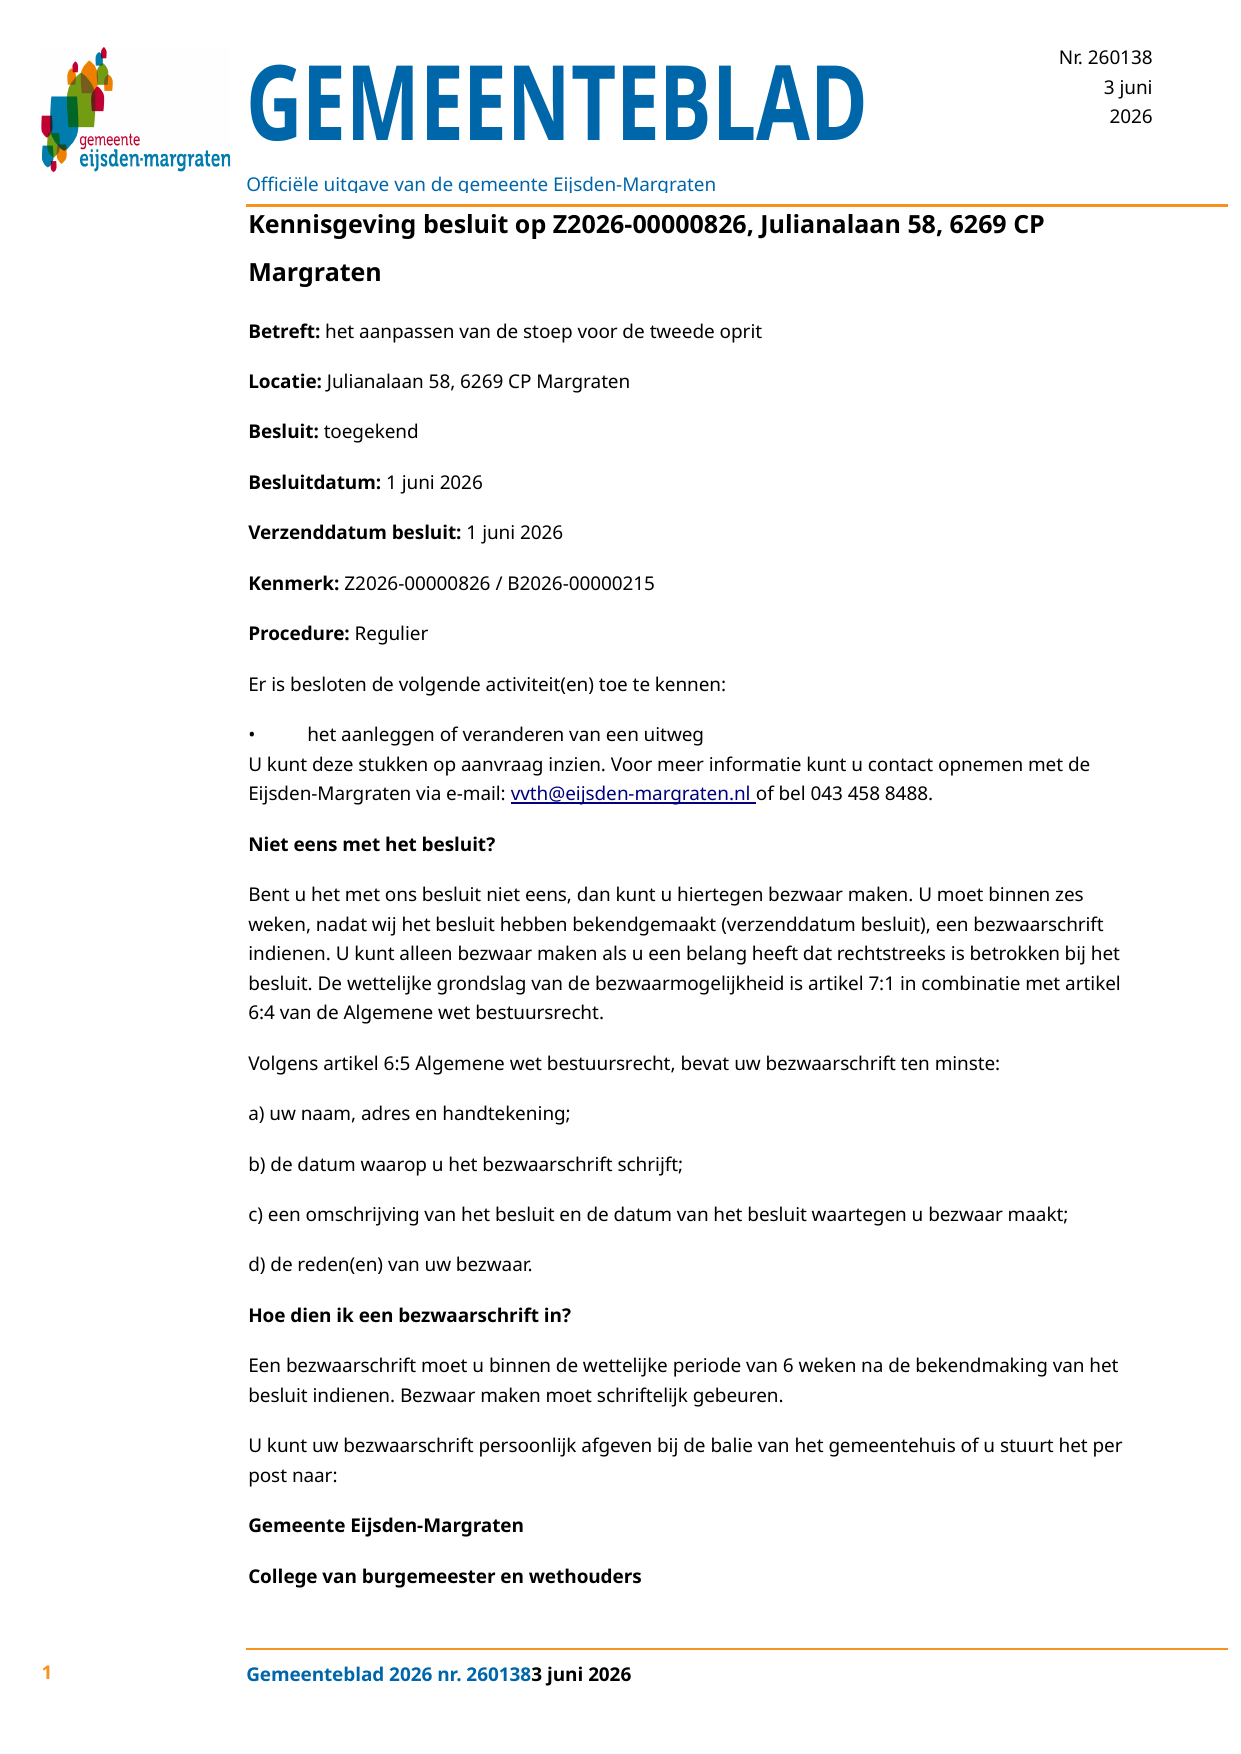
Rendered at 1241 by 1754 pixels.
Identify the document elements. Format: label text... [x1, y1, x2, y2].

text b) de datum waarop u het bezwaarschrift schrijft; [248, 1151, 1152, 1177]
text Kenmerk: Z2026-00000826 / B2026-00000215 [248, 570, 1152, 596]
text Niet eens met het besluit? [248, 831, 1152, 857]
text Een bezwaarschrift moet u binnen de wettelijke periode van 6 weken na de bekendmaking van het besluit indienen. Bezwaar maken moet schriftelijk gebeuren. [248, 1352, 1152, 1408]
text Verzenddatum besluit: 1 juni 2026 [248, 519, 1152, 545]
text Kennisgeving besluit op Z2026-00000826, Julianalaan 58, 6269 CP Margraten [248, 207, 1152, 288]
text Bent u het met ons besluit niet eens, dan kunt u hiertegen bezwaar maken. U moet binnen zes weken, nadat wij het besluit hebben bekendgemaakt (verzenddatum besluit), een bezwaarschrift indienen. U kunt alleen bezwaar maken als u een belang heeft dat rechtstreeks is betrokken bij het besluit. De wettelijke grondslag van de bezwaarmogelijkheid is artikel 7:1 in combinatie met artikel 6:4 van de Algemene wet bestuursrecht. [248, 881, 1152, 1025]
text a) uw naam, adres en handtekening; [248, 1100, 1152, 1126]
text Hoe dien ik een bezwaarschrift in? [248, 1302, 1152, 1328]
text U kunt deze stukken op aanvraag inzien. Voor meer informatie kunt u contact opnemen met de Eijsden-Margraten via e-mail: vvth@eijsden-margraten.nl of bel 043 458 8488. [248, 751, 1152, 806]
picture [41, 47, 231, 172]
text U kunt uw bezwaarschrift persoonlijk afgeven bij de balie van het gemeentehuis of u stuurt het per post naar: [248, 1432, 1152, 1488]
text c) een omschrijving van het besluit en de datum van het besluit waartegen u bezwaar maakt; [248, 1201, 1152, 1227]
list het aanleggen of veranderen van een uitweg [248, 721, 1152, 747]
text Betreft: het aanpassen van de stoep voor de tweede oprit [248, 318, 1152, 344]
text Er is besloten de volgende activiteit(en) toe te kennen: [248, 671, 1152, 697]
text Volgens artikel 6:5 Algemene wet bestuursrecht, bevat uw bezwaarschrift ten minste: [248, 1050, 1152, 1076]
text Locatie: Julianalaan 58, 6269 CP Margraten [248, 368, 1152, 394]
text Gemeente Eijsden-Margraten [248, 1512, 1152, 1538]
text Besluit: toegekend [248, 419, 1152, 444]
text College van burgemeester en wethouders [248, 1563, 1152, 1589]
text Besluitdatum: 1 juni 2026 [248, 469, 1152, 495]
text Procedure: Regulier [248, 620, 1152, 646]
text d) de reden(en) van uw bezwaar. [248, 1252, 1152, 1277]
